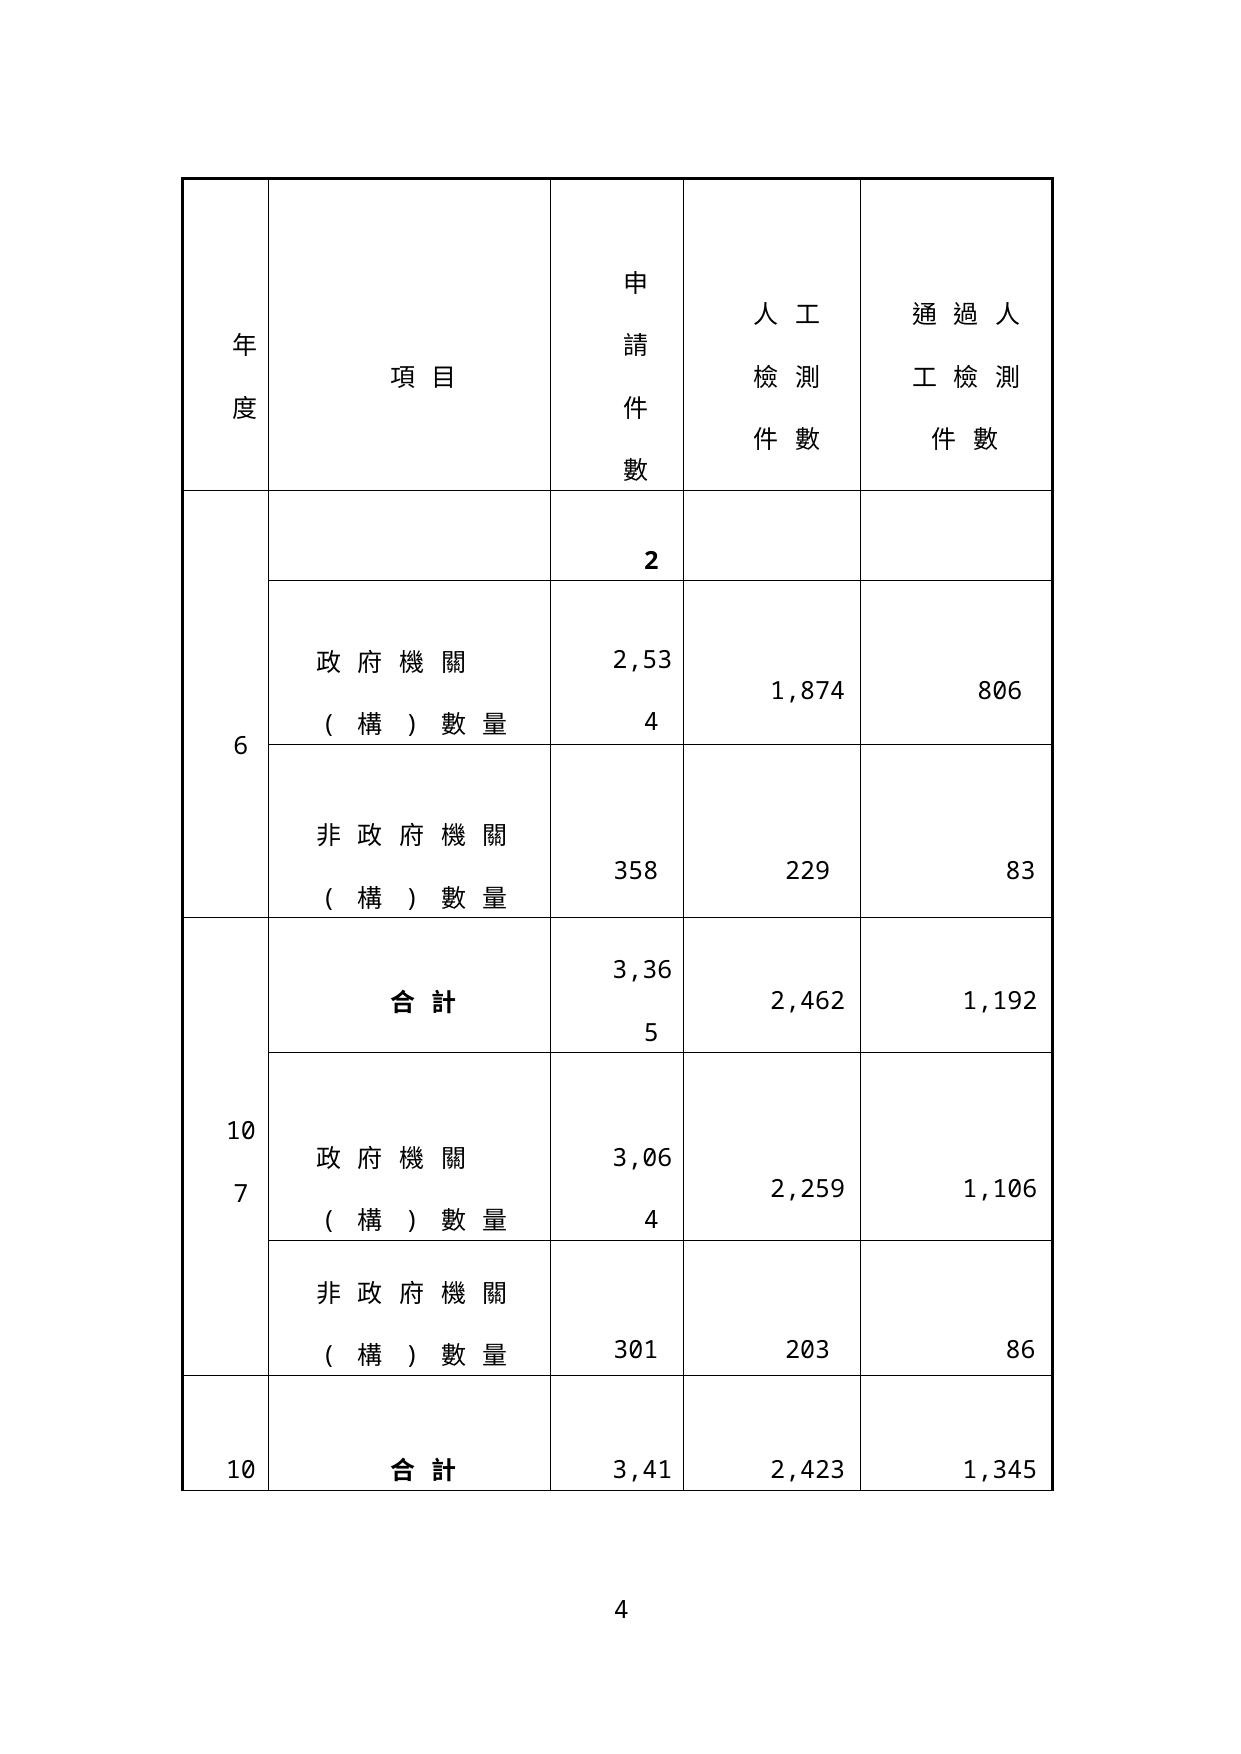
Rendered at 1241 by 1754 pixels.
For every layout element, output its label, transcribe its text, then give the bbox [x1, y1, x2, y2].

table_cell 1,106 [861, 1053, 1051, 1240]
table_cell 2,259 [684, 1053, 860, 1240]
table_cell [269, 491, 550, 580]
table_cell 86 [861, 1241, 1051, 1374]
table_cell 合計 [269, 918, 550, 1052]
table_cell 229 [684, 745, 860, 917]
table_cell 806 [861, 581, 1051, 744]
table_cell 1,345 [861, 1376, 1051, 1490]
table_cell 合計 [269, 1376, 550, 1490]
table_cell 3,365 [551, 918, 683, 1052]
table_cell 107 [184, 918, 268, 1374]
table_cell 3,064 [551, 1053, 683, 1240]
table_header 申請件數 [551, 180, 683, 490]
table_header 項目 [269, 180, 550, 490]
table_cell 政府機關(構)數量 [269, 1053, 550, 1240]
table_cell 非政府機關(構)數量 [269, 745, 550, 917]
table_cell 2,462 [684, 918, 860, 1052]
table_cell 203 [684, 1241, 860, 1374]
table_cell 2,534 [551, 581, 683, 744]
table_cell 83 [861, 745, 1051, 917]
table_cell [684, 491, 860, 580]
table_cell 2 [551, 491, 683, 580]
table_cell 非政府機關(構)數量 [269, 1241, 550, 1374]
table_cell 1,874 [684, 581, 860, 744]
table_cell [861, 491, 1051, 580]
table_header 通過人工檢測件數 [861, 180, 1051, 490]
table_cell 2,423 [684, 1376, 860, 1490]
table_cell 3,41 [551, 1376, 683, 1490]
table_cell 10 [184, 1376, 268, 1490]
table_header 人工檢測件數 [684, 180, 860, 490]
table_header 年度 [184, 180, 268, 490]
table_cell 1,192 [861, 918, 1051, 1052]
table_cell 358 [551, 745, 683, 917]
table_cell 政府機關(構)數量 [269, 581, 550, 744]
table_cell 301 [551, 1241, 683, 1374]
table_cell 6 [184, 491, 268, 917]
